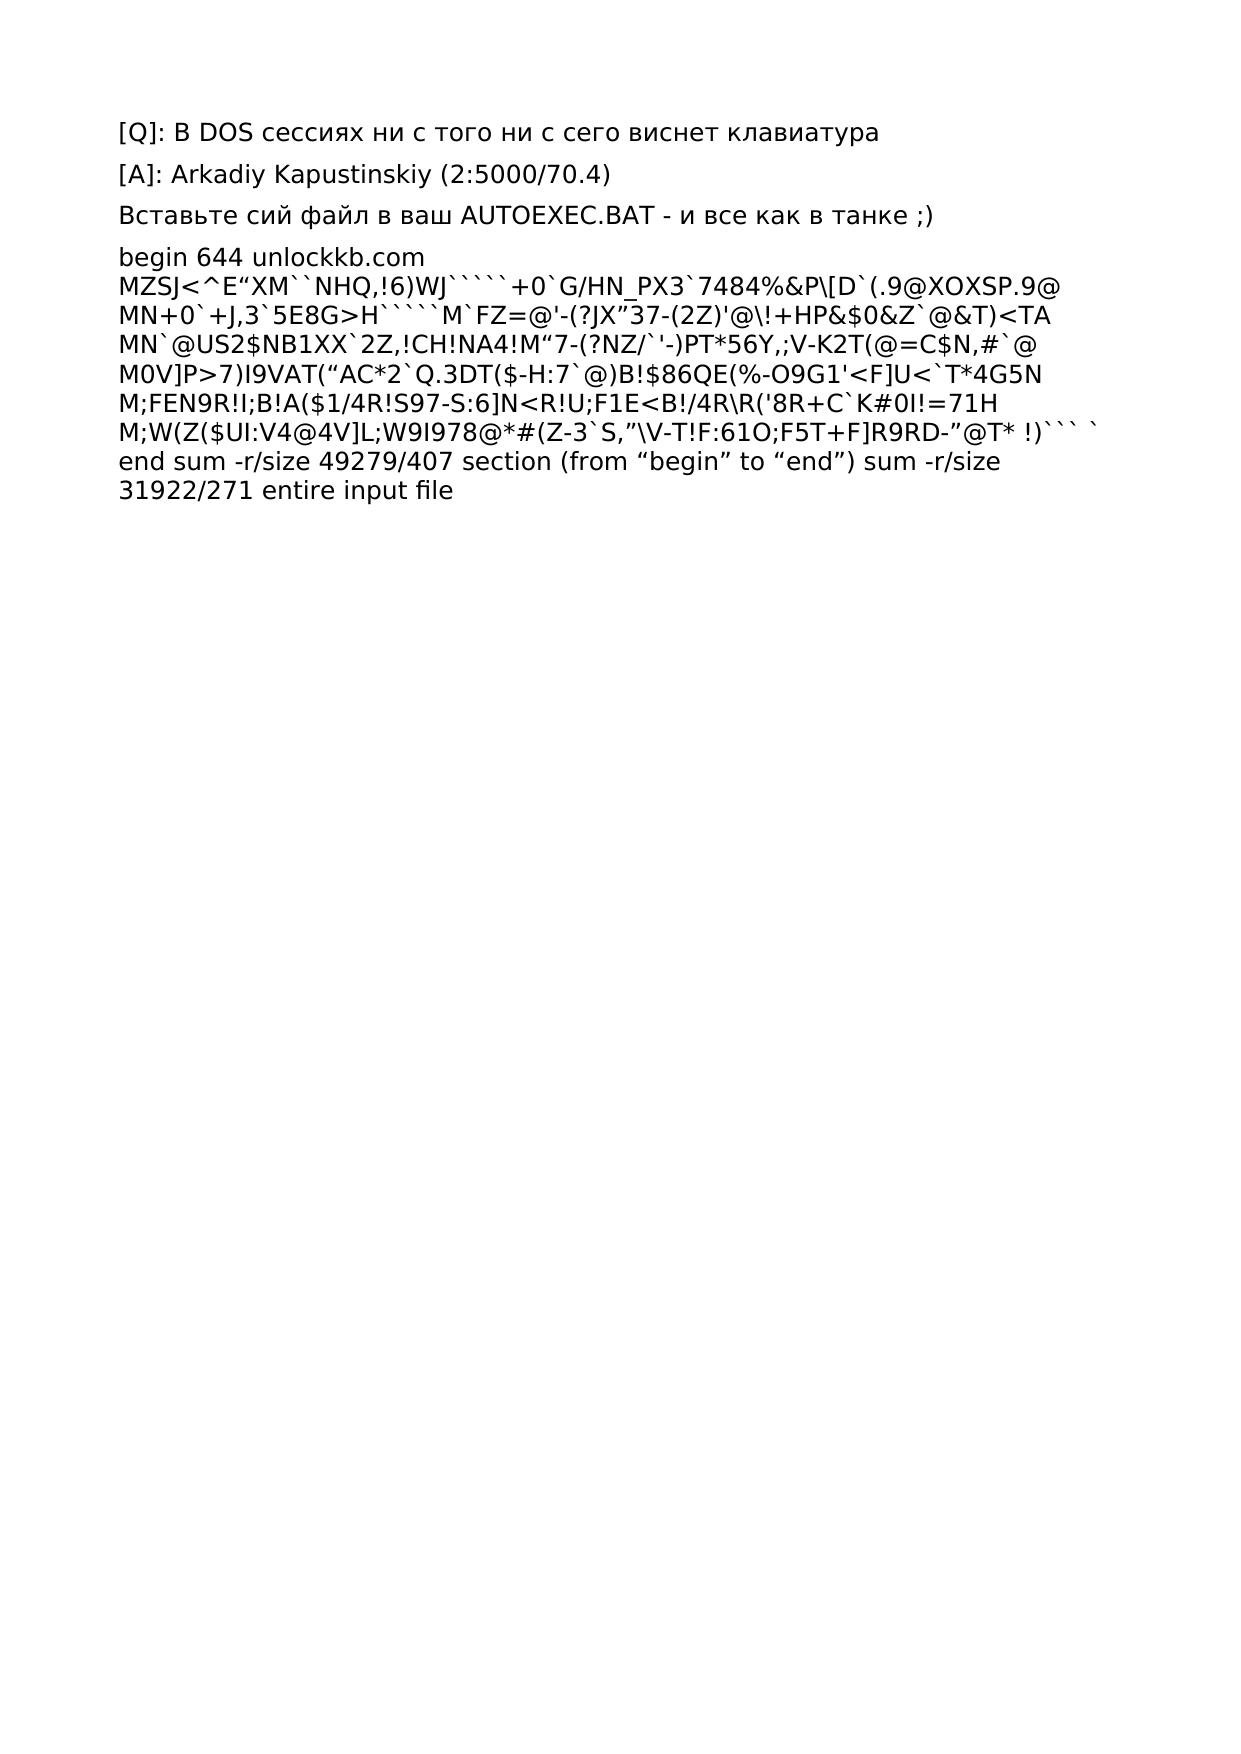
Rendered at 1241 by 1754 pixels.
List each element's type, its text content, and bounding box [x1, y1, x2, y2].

text begin 644 unlockkb.com MZSJ<^E“XM``NHQ,!6)WJ`````+0`G/HN_PX3`7484%&P\[D`(.9@XOXSP.9@ MN+0`+J,3`5E8G>H`````M`FZ=@'-(?JX”37-(2Z)'@\!+HP&$0&Z`@&T)<TA MN`@US2$NB1XX`2Z,!CH!NA4!M“7-(?NZ/`'-)PT*56Y,;V-K2T(@=C$N,#`@ M0V]P>7)I9VAT(“AC*2`Q.3DT($-H:7`@)B!$86QE(%-O9G1'<F]U<`T*4G5N M;FEN9R!I;B!A($1/4R!S97-S:6]N<R!U;F1E<B!/4R\R('8R+C`K#0I!=71H M;W(Z($UI:V4@4V]L;W9I978@*#(Z-3`S,”\V-T!F:61O;F5T+F]R9RD-”@T* !)``` ` end sum -r/size 49279/407 section (from “begin” to “end”) sum -r/size 31922/271 entire input file [118, 243, 1122, 506]
text Вставьте сий файл в ваш AUTOEXEC.BAT - и все как в танке ;) [118, 201, 1122, 231]
text [A]: Arkadiy Kapustinskiy (2:5000/70.4) [118, 160, 1122, 189]
text [Q]: В DOS сессиях ни с того ни с сего виснет клавиатуpа [118, 118, 1122, 147]
